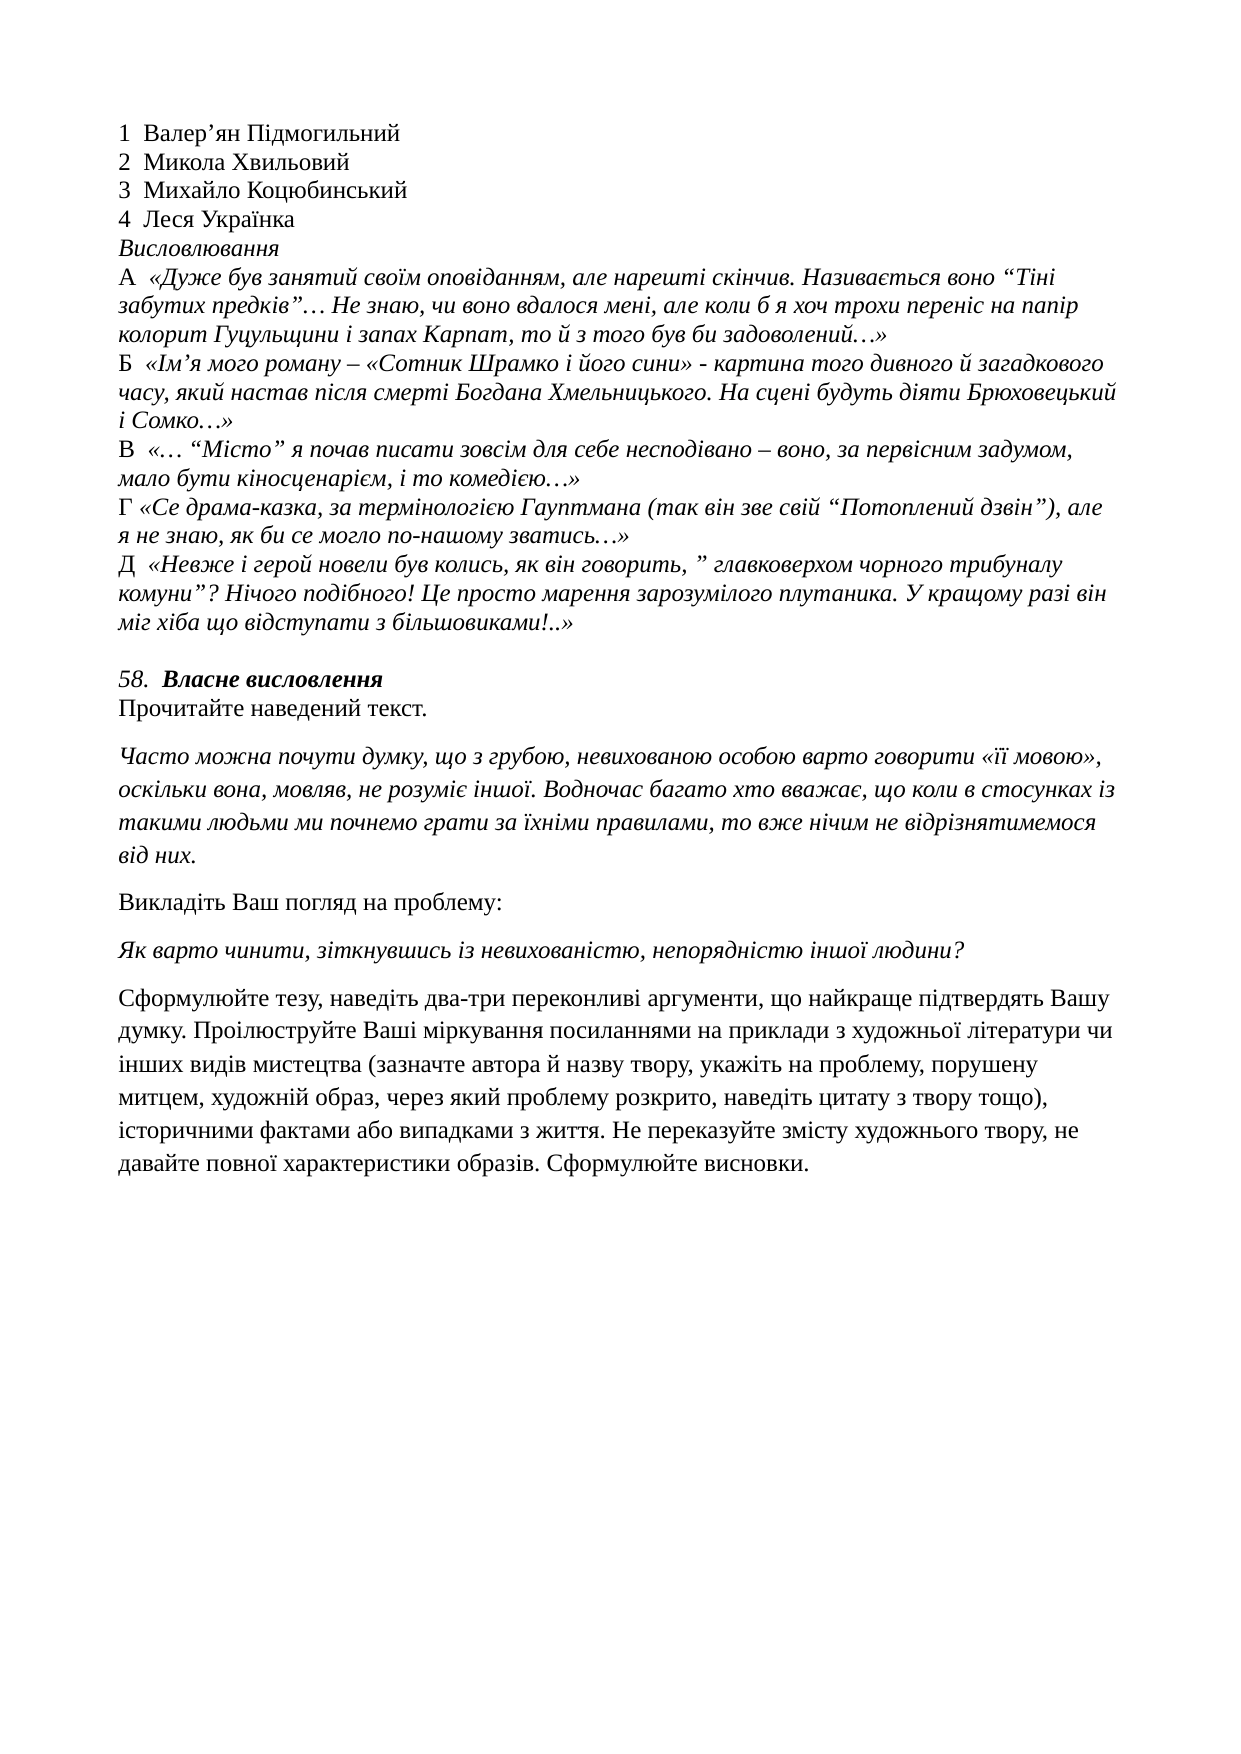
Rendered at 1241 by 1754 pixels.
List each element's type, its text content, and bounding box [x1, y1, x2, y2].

text 4 Леся Українка [118, 204, 1122, 233]
text А «Дуже був занятий своїм оповіданням, але нарешті скінчив. Називається воно “Тіні забутих предків”… Не знаю, чи воно вдалося мені, але коли б я хоч трохи переніс на папір колорит Гуцульщини і запах Карпат, то й з того був би задоволений…» [118, 262, 1122, 348]
text Прочитайте наведений текст. [118, 693, 1122, 722]
text Г «Се драма-казка, за термінологією Гауптмана (так він зве свій “Потоплений дзвін”), але я не знаю, як би се могло по-нашому зватись…» [118, 492, 1122, 549]
text В «… “Місто” я почав писати зовсім для себе несподівано – воно, за первісним задумом, мало бути кіносценарієм, і то комедією…» [118, 434, 1122, 492]
text Викладіть Ваш погляд на проблему: [118, 887, 1122, 916]
text Як варто чинити, зіткнувшись із невихованістю, непорядністю іншої людини? [118, 935, 1122, 964]
text 1 Валер’ян Підмогильний [118, 118, 1122, 147]
text Д «Невже і герой новели був колись, як він говорить, ” главковерхом чорного трибуналу комуни”? Нічого подібного! Це просто марення зарозумілого плутаника. У кращому разі він міг хіба що відступати з більшовиками!..» [118, 549, 1122, 636]
text Б «Ім’я мого роману – «Сотник Шрамко і його сини» - картина того дивного й загадкового часу, який настав після смерті Богдана Хмельницького. На сцені будуть діяти Брюховецький і Сомко…» [118, 348, 1122, 434]
text Висловлювання [118, 233, 1122, 262]
text 2 Микола Хвильовий [118, 147, 1122, 176]
text 3 Михайло Коцюбинський [118, 176, 1122, 204]
text Часто можна почути думку, що з грубою, невихованою особою варто говорити «її мовою», оскільки вона, мовляв, не розуміє іншої. Водночас багато хто вважає, що коли в стосунках із такими людьми ми почнемо грати за їхніми правилами, то вже нічим не відрізнятимемося від них. [118, 741, 1122, 868]
text Сформулюйте тезу, наведіть два-три переконливі аргументи, що найкраще підтвердять Вашу думку. Проілюструйте Ваші міркування посиланнями на приклади з художньої літератури чи інших видів мистецтва (зазначте автора й назву твору, укажіть на проблему, порушену митцем, художній образ, через який проблему розкрито, наведіть цитату з твору тощо), історичними фактами або випадками з життя. Не переказуйте змісту художнього твору, не давайте повної характеристики образів. Сформулюйте висновки. [118, 983, 1122, 1176]
text 58. Власне висловлення [118, 664, 1122, 693]
